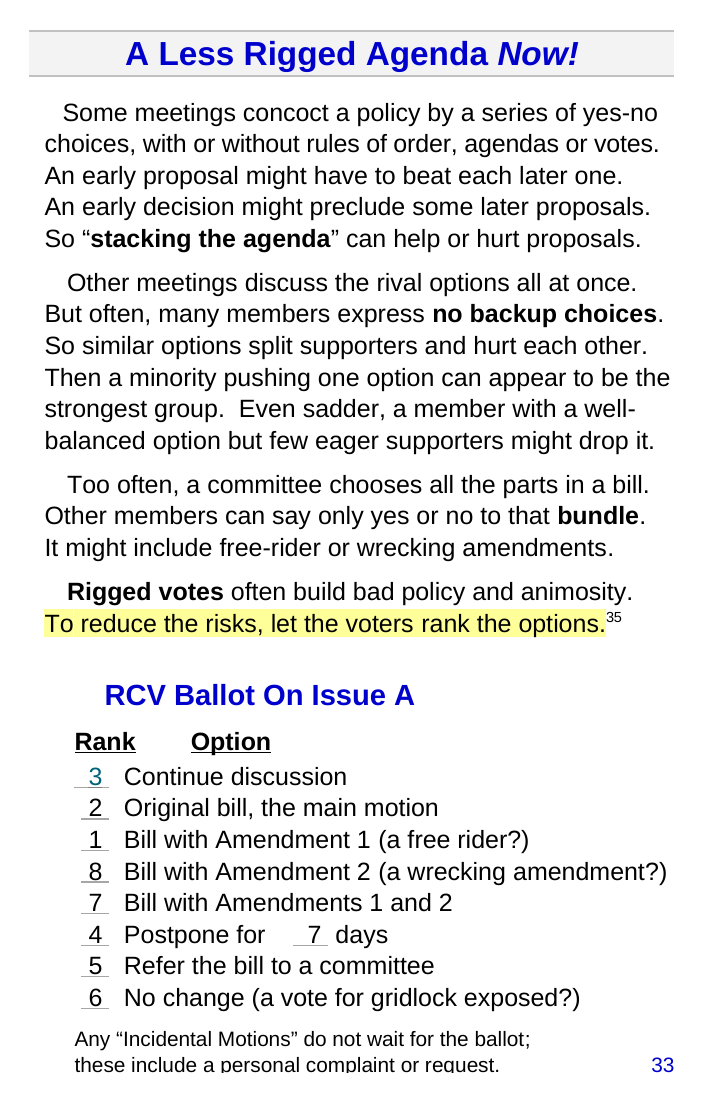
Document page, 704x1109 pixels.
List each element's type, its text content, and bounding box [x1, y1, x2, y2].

table_cell A Less Rigged Agenda Now! Some meetings concoct a policy by a series of yes-no choices, with or without rules of order, agendas or votes. An early proposal might have to beat each later one. An early decision might preclude some later proposals. So “stacking the agenda” can help or hurt proposals. Other meetings discuss the rival options all at once. But often, many members express no backup choices. So similar options split supporters and hurt each other. Then a minority pushing one option can appear to be the strongest group. Even sadder, a member with a well-balanced option but few eager supporters might drop it. Too often, a committee chooses all the parts in a bill. Other members can say only yes or no to that bundle. It might include free-rider or wrecking amendments. Rigged votes often build bad policy and animosity. To reduce the risks, let the voters safely rank the options. RCV Ballot On Issue A Rank Option 3 Continue discussion 2 Original bill, the main motion 1 Bill with Amendment 1 (a free rider?) 8 Bill with Amendment 2 (a wrecking amendment?) 7 Bill with Amendments 1 and 2 4 Postpone for 7 days 5 Refer the bill to a committee 6 No change (a vote for gridlock exposed?) Any “Incidental Motions” do not wait for the ballot; these include a personal complaint or request. 33 [29, 77, 674, 1072]
